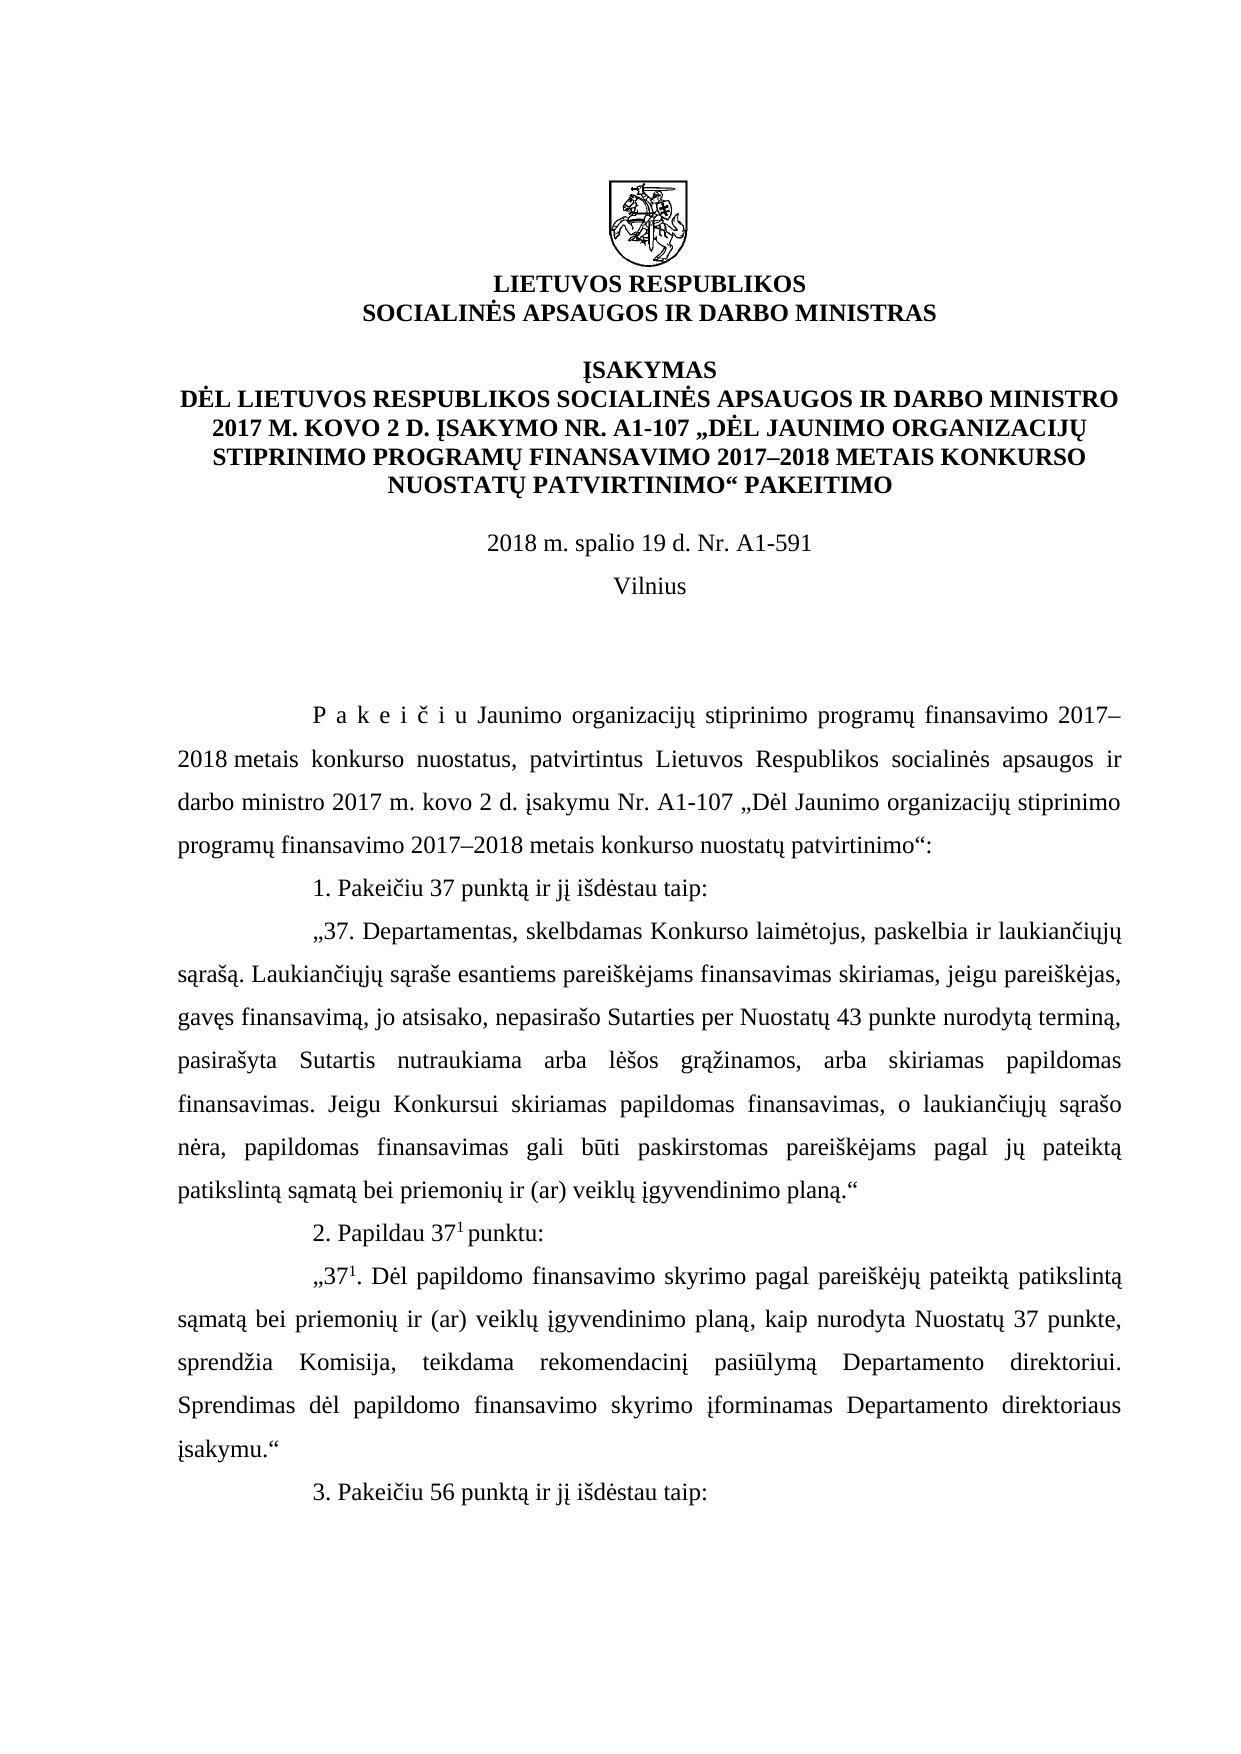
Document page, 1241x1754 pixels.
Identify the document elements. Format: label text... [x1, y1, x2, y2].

text 1. Pakeičiu 37 punktą ir jį išdėstau taip: [177, 873, 1122, 902]
text Vilnius [177, 571, 1122, 600]
text SOCIALINĖS APSAUGOS IR DARBO MINISTRAS [177, 298, 1122, 327]
text LIETUVOS RESPUBLIKOS [177, 269, 1122, 298]
text 2018 m. spalio 19 d. Nr. A1-591 [177, 528, 1122, 557]
text 2. Papildau 371 punktu: [177, 1218, 1122, 1247]
text 3. Pakeičiu 56 punktą ir jį išdėstau taip: [177, 1477, 1122, 1506]
text P a k e i č i u Jaunimo organizacijų stiprinimo programų finansavimo 2017–2018 metais konkurso nuostatus, patvirtintus Lietuvos Respublikos socialinės apsaugos ir darbo ministro 2017 m. kovo 2 d. įsakymu Nr. A1-107 „Dėl Jaunimo organizacijų stiprinimo programų finansavimo 2017–2018 metais konkurso nuostatų patvirtinimo“: [177, 701, 1122, 859]
text „371. Dėl papildomo finansavimo skyrimo pagal pareiškėjų pateiktą patikslintą sąmatą bei priemonių ir (ar) veiklų įgyvendinimo planą, kaip nurodyta Nuostatų 37 punkte, sprendžia Komisija, teikdama rekomendacinį pasiūlymą Departamento direktoriui. Sprendimas dėl papildomo finansavimo skyrimo įforminamas Departamento direktoriaus įsakymu.“ [177, 1261, 1122, 1462]
text ĮSAKYMAS [177, 356, 1122, 384]
text DĖL LIETUVOS RESPUBLIKOS SOCIALINĖS APSAUGOS IR DARBO MINISTRO 2017 M. KOVO 2 D. ĮSAKYMO NR. A1-107 „DĖL JAUNIMO ORGANIZACIJŲ STIPRINIMO PROGRAMŲ FINANSAVIMO 2017–2018 METAIS KONKURSO NUOSTATŲ PATVIRTINIMO“ PAKEITIMO [177, 384, 1122, 499]
text „37. Departamentas, skelbdamas Konkurso laimėtojus, paskelbia ir laukiančiųjų sąrašą. Laukiančiųjų sąraše esantiems pareiškėjams finansavimas skiriamas, jeigu pareiškėjas, gavęs finansavimą, jo atsisako, nepasirašo Sutarties per Nuostatų 43 punkte nurodytą terminą, pasirašyta Sutartis nutraukiama arba lėšos grąžinamos, arba skiriamas papildomas finansavimas. Jeigu Konkursui skiriamas papildomas finansavimas, o laukiančiųjų sąrašo nėra, papildomas finansavimas gali būti paskirstomas pareiškėjams pagal jų pateiktą patikslintą sąmatą bei priemonių ir (ar) veiklų įgyvendinimo planą.“ [177, 916, 1122, 1204]
